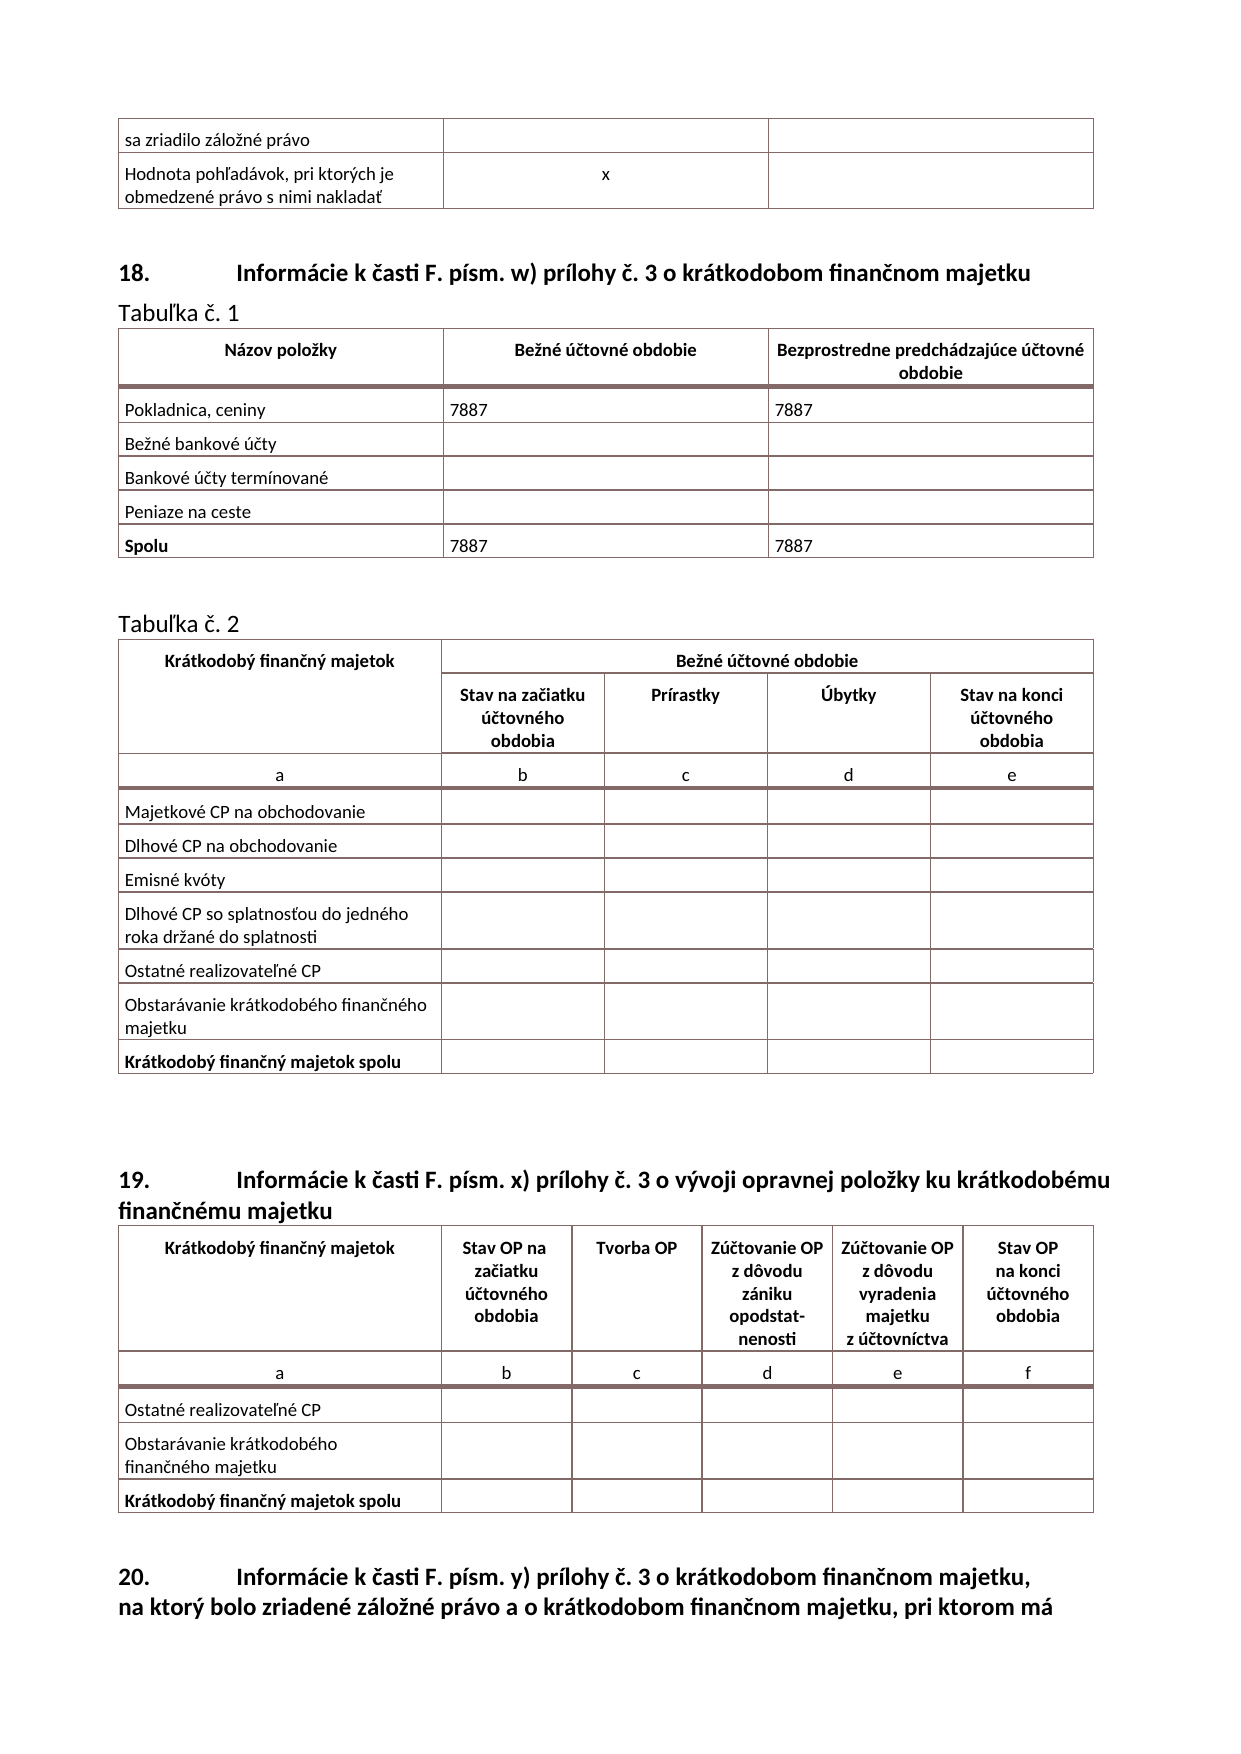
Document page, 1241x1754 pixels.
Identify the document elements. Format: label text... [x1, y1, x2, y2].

table_cell Bankové účty termínované [119, 457, 443, 489]
table_cell Ostatné realizovateľné CP [119, 950, 441, 982]
table_cell [605, 790, 767, 823]
table_cell Obstarávanie krátkodobého finančného majetku [119, 1423, 441, 1478]
table_cell [444, 119, 768, 152]
table_cell [931, 984, 1093, 1039]
table_cell [769, 491, 1093, 523]
table_cell Spolu [119, 525, 443, 557]
table_cell [931, 1040, 1093, 1073]
table_header Krátkodobý finančný majetok [119, 640, 441, 753]
table_cell e [931, 754, 1093, 786]
table_header Bežné účtovné obdobie [444, 329, 768, 384]
table_cell [442, 984, 604, 1039]
table_cell [442, 790, 604, 823]
table_cell Úbytky [768, 674, 930, 752]
table_cell [605, 859, 767, 891]
table_cell [833, 1389, 962, 1422]
table_cell [605, 984, 767, 1039]
table_cell [768, 1040, 930, 1073]
table_cell x [444, 153, 768, 208]
table_cell Peniaze na ceste [119, 491, 443, 523]
table_cell [573, 1423, 701, 1478]
table_cell Obstarávanie krátkodobého finančného majetku [119, 984, 441, 1039]
table_cell [442, 1040, 604, 1073]
table_cell [769, 457, 1093, 489]
table_cell Pokladnica, ceniny [119, 389, 443, 422]
table_cell [444, 457, 768, 489]
table_cell Majetkové CP na obchodovanie [119, 790, 441, 823]
table_cell [442, 825, 604, 857]
text Tabuľka č. 1 [118, 297, 1122, 328]
table_cell [605, 893, 767, 948]
table_cell Hodnota pohľadávok, pri ktorých je obmedzené právo s nimi nakladať [119, 153, 443, 208]
text 20. Informácie k časti F. písm. y) prílohy č. 3 o krátkodobom finančnom majetku, na ktorý bolo zriadené záložné právo a o krátkodobom finančnom majetku, pri ktorom má [118, 1561, 1122, 1622]
table_header Bezprostredne predchádzajúce účtovné obdobie [769, 329, 1093, 384]
table_cell Bežné bankové účty [119, 423, 443, 455]
table_cell 7887 [444, 525, 768, 557]
table_cell 7887 [769, 389, 1093, 422]
table_cell [444, 423, 768, 455]
table_cell [931, 859, 1093, 891]
table_cell Ostatné realizovateľné CP [119, 1389, 441, 1422]
table_header Názov položky [119, 329, 443, 384]
table_header Bežné účtovné obdobie [442, 640, 1093, 672]
table_cell [768, 859, 930, 891]
table_cell c [573, 1352, 701, 1384]
table_cell [573, 1389, 701, 1422]
table_cell Stav na začiatku účtovného obdobia [442, 674, 604, 752]
table_cell [573, 1480, 701, 1512]
table_cell [703, 1389, 832, 1422]
table_cell [768, 893, 930, 948]
table_cell [768, 790, 930, 823]
table_cell [442, 1423, 571, 1478]
table_header Zúčtovanie OP z dôvodu vyradenia majetku z účtovníctva [833, 1226, 962, 1350]
table_cell f [964, 1352, 1093, 1384]
table_cell d [703, 1352, 832, 1384]
table_cell Dlhové CP na obchodovanie [119, 825, 441, 857]
table_cell [442, 1389, 571, 1422]
table_cell [768, 984, 930, 1039]
table_cell [769, 153, 1093, 208]
table_cell [931, 950, 1093, 982]
table_cell a [119, 754, 441, 786]
table_cell [605, 950, 767, 982]
table_cell [768, 825, 930, 857]
table_cell Stav na konci účtovného obdobia [931, 674, 1093, 752]
table_cell [964, 1389, 1093, 1422]
table_cell Prírastky [605, 674, 767, 752]
table_cell [703, 1480, 832, 1512]
text 19. Informácie k časti F. písm. x) prílohy č. 3 o vývoji opravnej položky ku krátkodobému finančnému majetku [118, 1164, 1122, 1225]
table_cell [442, 859, 604, 891]
table_cell [605, 1040, 767, 1073]
table_cell 7887 [444, 389, 768, 422]
table_cell sa zriadilo záložné právo [119, 119, 443, 152]
table_cell Krátkodobý finančný majetok spolu [119, 1040, 441, 1073]
table_header Zúčtovanie OP z dôvodu zániku opodstat- nenosti [703, 1226, 832, 1350]
table_header Stav OP na začiatku účtovného obdobia [442, 1226, 571, 1350]
table_header Krátkodobý finančný majetok [119, 1226, 441, 1350]
table_cell Emisné kvóty [119, 859, 441, 891]
table_cell b [442, 1352, 571, 1384]
table_cell e [833, 1352, 962, 1384]
table_cell 7887 [769, 525, 1093, 557]
table_cell [703, 1423, 832, 1478]
table_cell [444, 491, 768, 523]
table_cell [442, 950, 604, 982]
table_cell [605, 825, 767, 857]
table_cell [769, 119, 1093, 152]
table_header Tvorba OP [573, 1226, 701, 1350]
table_cell [833, 1480, 962, 1512]
table_cell [768, 950, 930, 982]
text Tabuľka č. 2 [118, 608, 1122, 639]
table_cell c [605, 754, 767, 786]
table_cell [769, 423, 1093, 455]
table_header Stav OP na konci účtovného obdobia [964, 1226, 1093, 1350]
table_cell b [442, 754, 604, 786]
table_cell Dlhové CP so splatnosťou do jedného roka držané do splatnosti [119, 893, 441, 948]
text 18. Informácie k časti F. písm. w) prílohy č. 3 o krátkodobom finančnom majetku [118, 257, 1122, 287]
table_cell [442, 893, 604, 948]
table_cell [833, 1423, 962, 1478]
table_cell [931, 893, 1093, 948]
table_cell [964, 1423, 1093, 1478]
table_cell [931, 825, 1093, 857]
table_cell [931, 790, 1093, 823]
table_cell d [768, 754, 930, 786]
table_cell a [119, 1352, 441, 1384]
table_cell [964, 1480, 1093, 1512]
table_cell Krátkodobý finančný majetok spolu [119, 1480, 441, 1512]
table_cell [442, 1480, 571, 1512]
